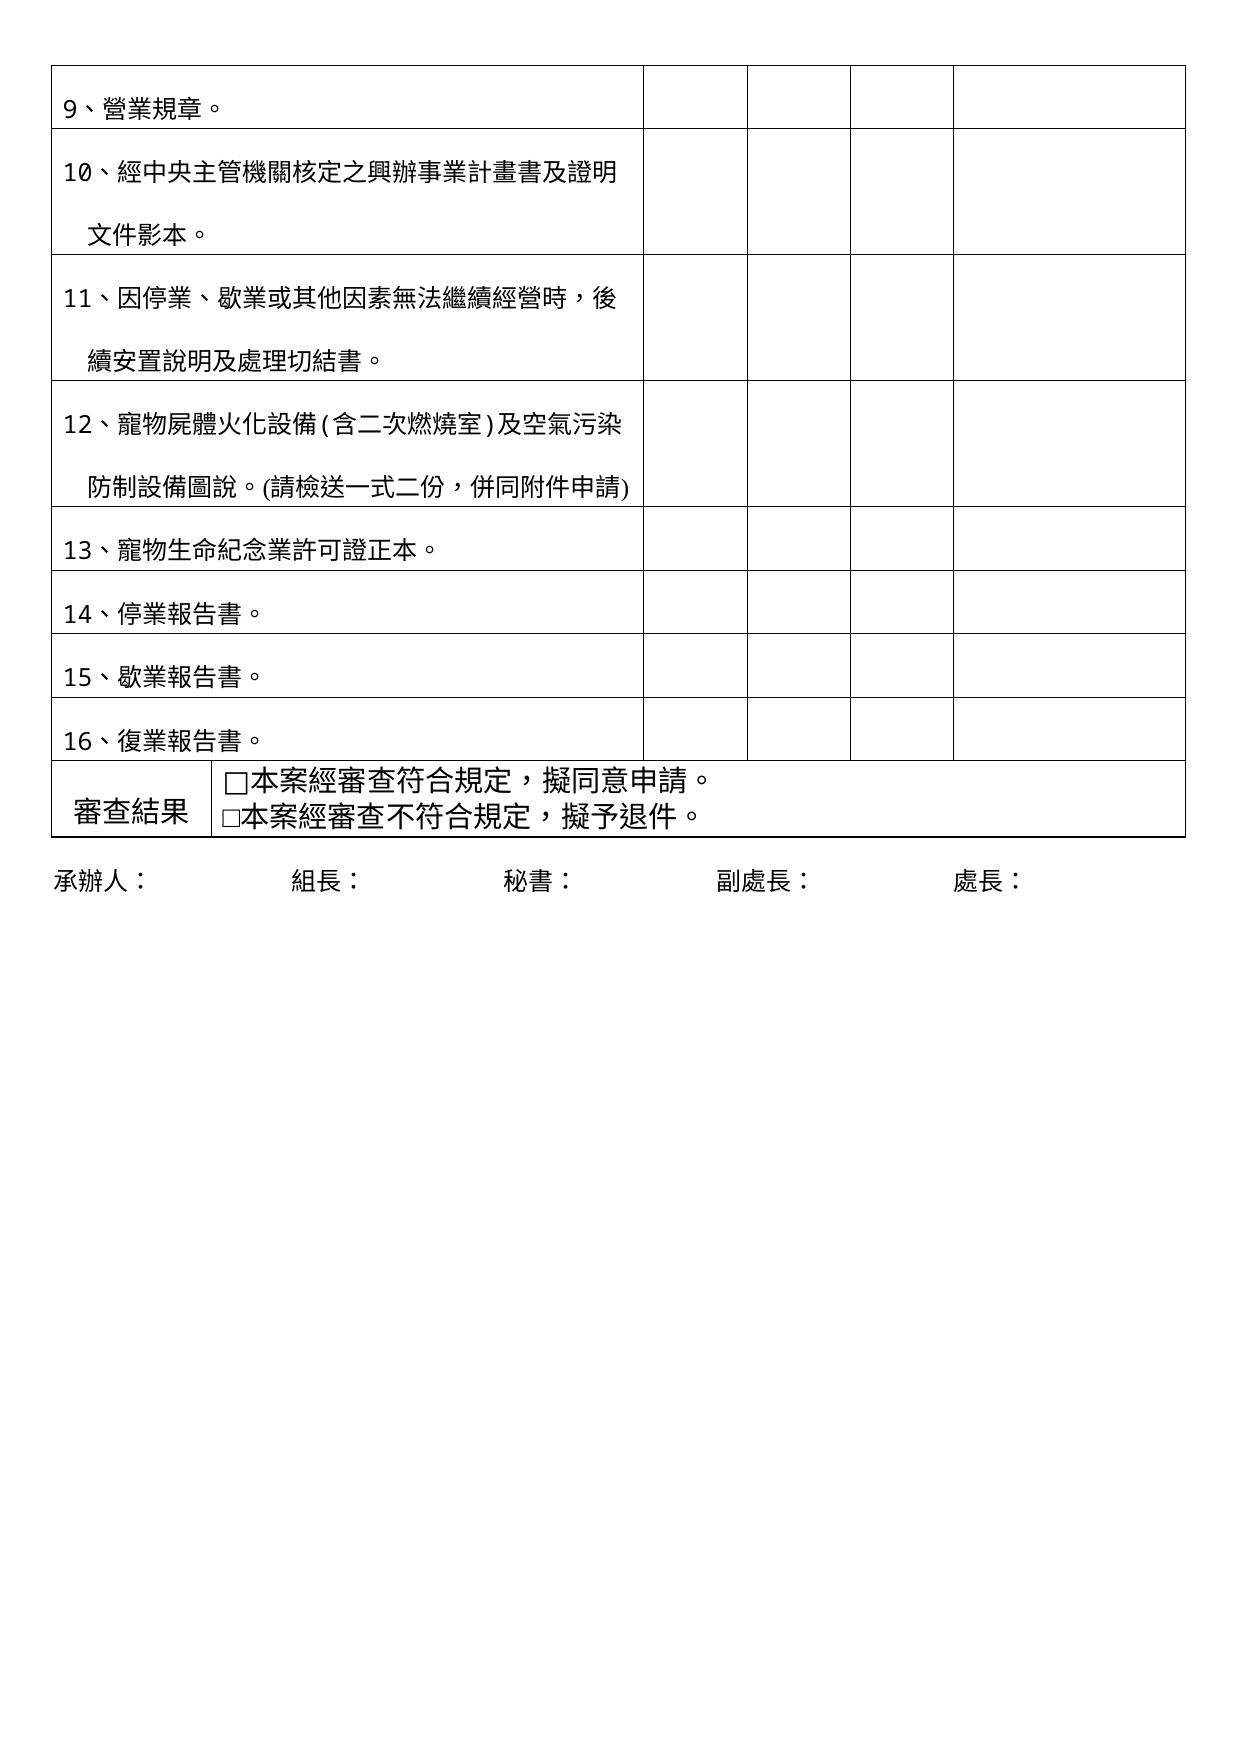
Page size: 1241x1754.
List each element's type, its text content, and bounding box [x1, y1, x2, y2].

table_cell [851, 255, 953, 380]
table_cell 審查結果 [52, 761, 211, 836]
table_cell [748, 381, 850, 506]
table_cell [748, 634, 850, 697]
table_cell [954, 129, 1185, 254]
table_cell [954, 507, 1185, 570]
table_cell [748, 66, 850, 128]
table_cell [748, 255, 850, 380]
table_cell [851, 634, 953, 697]
table_cell [748, 698, 850, 760]
table_cell 14、停業報告書。 [52, 571, 643, 633]
table_cell [954, 634, 1185, 697]
text 承辦人： 組長： 秘書： 副處長： 處長： [53, 838, 1125, 900]
table_cell [644, 571, 747, 633]
table_cell [954, 381, 1185, 506]
table_cell 9、營業規章。 [52, 66, 643, 128]
table_cell [644, 381, 747, 506]
table_cell 16、復業報告書。 [52, 698, 643, 760]
table_cell 15、歇業報告書。 [52, 634, 643, 697]
table_cell [954, 571, 1185, 633]
table_cell 12、寵物屍體火化設備(含二次燃燒室)及空氣污染防制設備圖說。(請檢送一式二份，併同附件申請) [52, 381, 643, 506]
table_cell [954, 66, 1185, 128]
table_cell [851, 571, 953, 633]
table_cell [851, 507, 953, 570]
table_cell [748, 571, 850, 633]
table_cell [644, 255, 747, 380]
table_cell □本案經審查符合規定，擬同意申請。 □本案經審查不符合規定，擬予退件。 [212, 761, 1185, 836]
table_cell [644, 634, 747, 697]
table_cell [748, 129, 850, 254]
table_cell [851, 66, 953, 128]
table_cell 10、經中央主管機關核定之興辦事業計畫書及證明文件影本。 [52, 129, 643, 254]
table_cell [851, 381, 953, 506]
table_cell [851, 129, 953, 254]
table_cell 11、因停業、歇業或其他因素無法繼續經營時，後續安置說明及處理切結書。 [52, 255, 643, 380]
table_cell [644, 507, 747, 570]
table_cell [748, 507, 850, 570]
table_cell [954, 255, 1185, 380]
table_cell [644, 698, 747, 760]
table_cell [644, 66, 747, 128]
table_cell 13、寵物生命紀念業許可證正本。 [52, 507, 643, 570]
table_cell [644, 129, 747, 254]
table_cell [954, 698, 1185, 760]
table_cell [851, 698, 953, 760]
